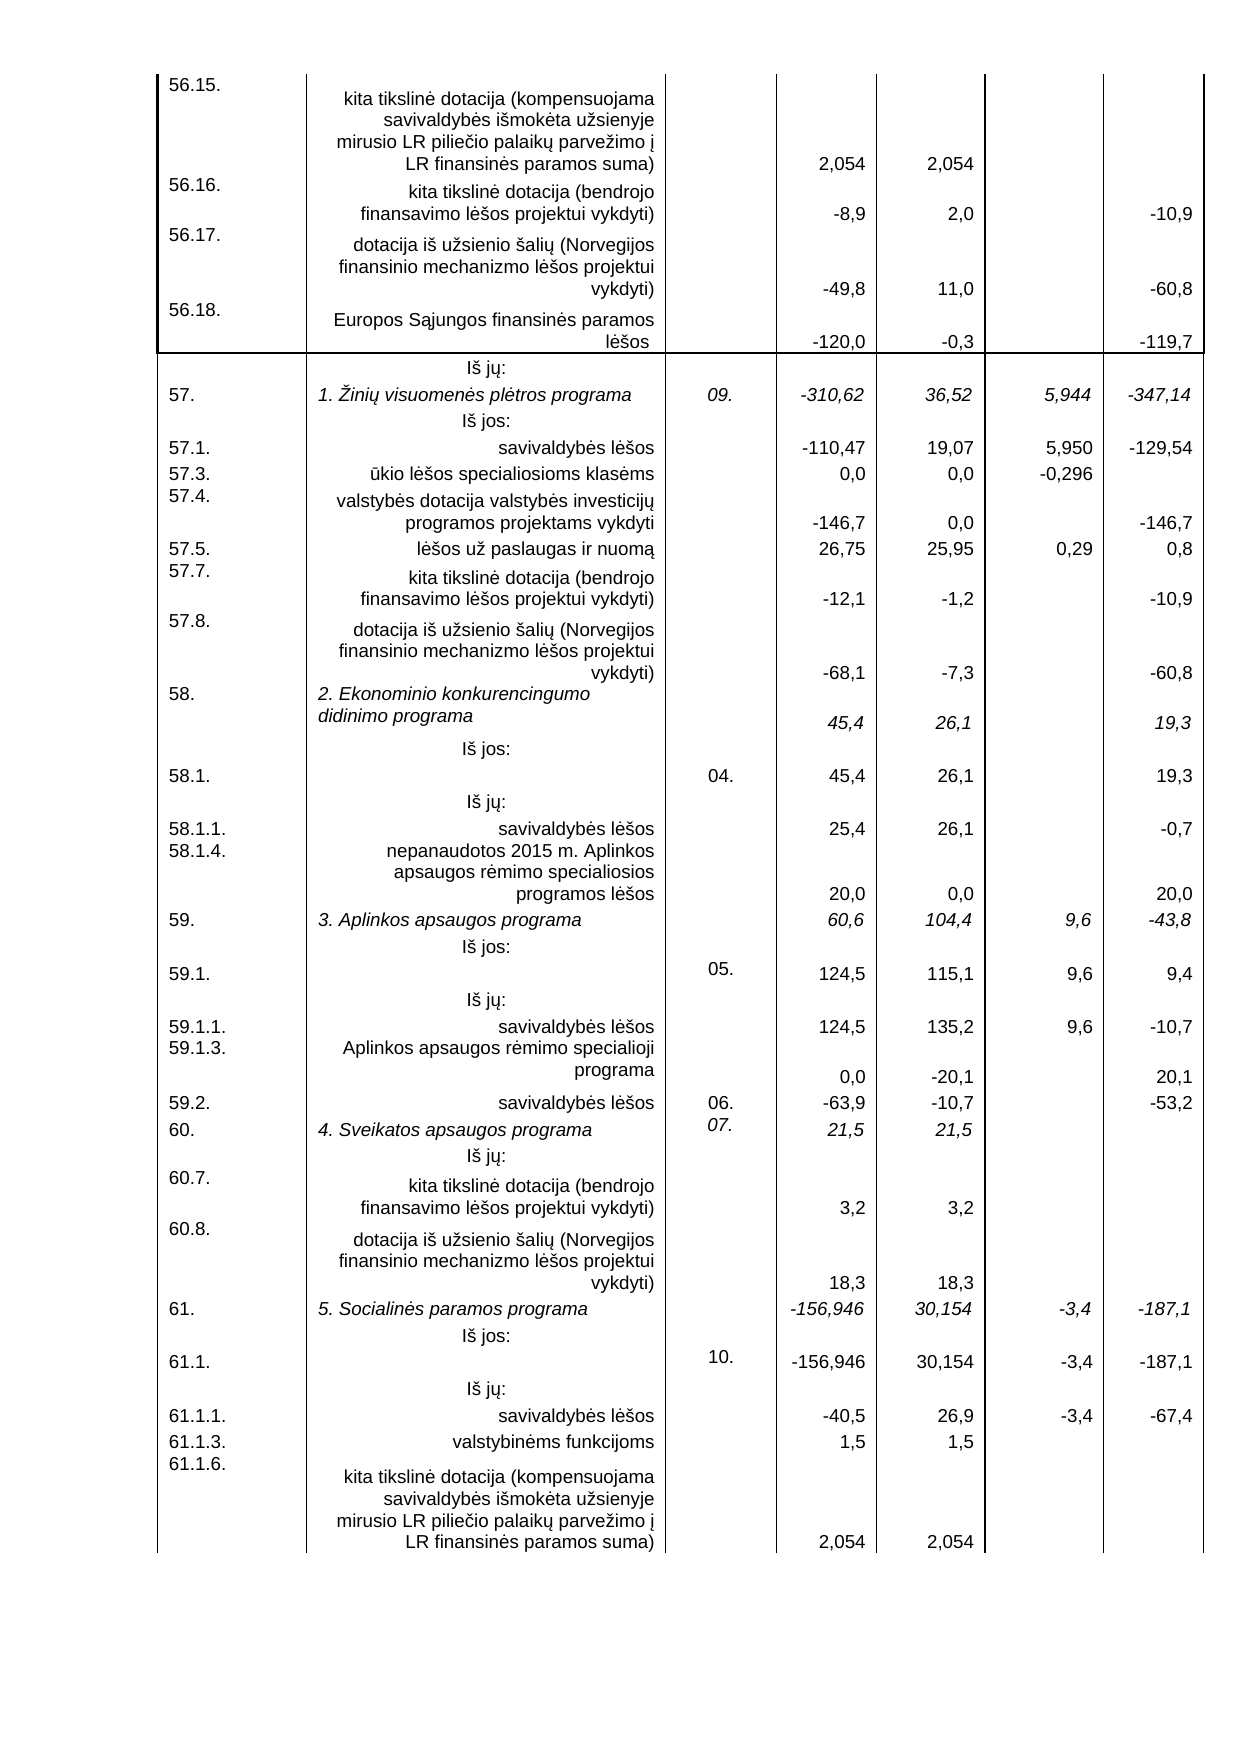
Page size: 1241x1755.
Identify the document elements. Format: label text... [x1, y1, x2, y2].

table_cell valstybinėms funkcijoms [307, 1426, 665, 1453]
table_cell 1. Žinių visuomenės plėtros programa [307, 379, 665, 405]
table_cell valstybės dotacija valstybės investicijų programos projektams vykdyti [307, 485, 665, 533]
table_cell 2,054 [777, 74, 876, 174]
table_cell [158, 786, 306, 813]
table_cell [777, 931, 876, 957]
table_cell -146,7 [777, 485, 876, 533]
table_cell 60. [158, 1114, 306, 1140]
table_cell [666, 1373, 776, 1399]
table_cell Iš jų: [307, 1373, 665, 1399]
table_cell [777, 354, 876, 378]
table_cell 60.8. [158, 1218, 306, 1293]
table_cell -10,7 [877, 1087, 984, 1113]
table_cell [877, 984, 984, 1010]
table_cell [158, 931, 306, 957]
table_cell [666, 904, 776, 931]
table_cell 9,6 [986, 1010, 1103, 1037]
table_cell -0,296 [986, 458, 1103, 485]
table_cell 30,154 [877, 1293, 984, 1320]
table_cell 56.18. [159, 299, 306, 352]
table_cell [986, 1140, 1103, 1167]
table_cell [986, 1426, 1103, 1453]
table_cell 18,3 [877, 1218, 984, 1293]
table_cell [666, 840, 776, 904]
table_cell nepanaudotos 2015 m. Aplinkos apsaugos rėmimo specialiosios programos lėšos [307, 840, 665, 904]
table_cell kita tikslinė dotacija (kompensuojama savivaldybės išmokėta užsienyje mirusio LR piliečio palaikų parvežimo į LR finansinės paramos suma) [307, 1453, 665, 1553]
table_cell 21,5 [877, 1114, 984, 1140]
table_cell [986, 1218, 1103, 1293]
table_cell -10,7 [1104, 1010, 1203, 1037]
table_cell 19,07 [877, 432, 984, 458]
table_cell 9,6 [986, 904, 1103, 931]
table_cell [1104, 1373, 1203, 1399]
table_cell 5. Socialinės paramos programa [307, 1293, 665, 1320]
table_cell 45,4 [777, 760, 876, 786]
table_cell [986, 405, 1103, 432]
table_cell [986, 224, 1103, 299]
table_cell 20,0 [1104, 840, 1203, 904]
table_cell Iš jų: [307, 984, 665, 1010]
table_cell 09. [666, 379, 776, 405]
table_cell [1104, 1140, 1203, 1167]
table_cell [666, 1453, 776, 1553]
table_cell 2,054 [777, 1453, 876, 1553]
table_cell Europos Sąjungos finansinės paramos lėšos [307, 299, 665, 352]
table_cell [1104, 1114, 1203, 1140]
table_cell 20,1 [1104, 1037, 1203, 1087]
table_cell -3,4 [986, 1293, 1103, 1320]
table_cell [666, 733, 776, 760]
table_cell 59.1. [158, 957, 306, 984]
table_cell [307, 957, 665, 984]
table_cell [666, 610, 776, 683]
table_cell savivaldybės lėšos [307, 1010, 665, 1037]
table_cell [877, 786, 984, 813]
table_cell [666, 74, 776, 174]
table_cell [1104, 1426, 1203, 1453]
table_cell -49,8 [777, 224, 876, 299]
table_cell [158, 1320, 306, 1346]
table_cell 57.8. [158, 610, 306, 683]
table_cell 0,0 [777, 1037, 876, 1087]
table_cell kita tikslinė dotacija (kompensuojama savivaldybės išmokėta užsienyje mirusio LR piliečio palaikų parvežimo į LR finansinės paramos suma) [307, 74, 665, 174]
table_cell [1104, 1453, 1203, 1553]
table_cell 2,054 [877, 74, 984, 174]
table_cell 1,5 [777, 1426, 876, 1453]
table_cell 124,5 [777, 1010, 876, 1037]
table_cell [777, 1320, 876, 1346]
table_cell [1104, 931, 1203, 957]
table_cell 06. [666, 1087, 776, 1113]
table_cell -146,7 [1104, 485, 1203, 533]
table_cell 59. [158, 904, 306, 931]
table_cell 1,5 [877, 1426, 984, 1453]
table_cell 9,6 [986, 957, 1103, 984]
table_cell [1104, 405, 1203, 432]
table_cell [986, 560, 1103, 610]
table_cell Iš jų: [307, 354, 665, 378]
table_cell 58.1.1. [158, 813, 306, 839]
table_cell dotacija iš užsienio šalių (Norvegijos finansinio mechanizmo lėšos projektui vykdyti) [307, 224, 665, 299]
table_cell 07. [666, 1114, 776, 1140]
table_cell 59.1.3. [158, 1037, 306, 1087]
table_cell Iš jų: [307, 786, 665, 813]
table_cell [666, 1010, 776, 1037]
table_cell [986, 931, 1103, 957]
table_cell -60,8 [1104, 610, 1203, 683]
table_cell 3. Aplinkos apsaugos programa [307, 904, 665, 931]
table_cell 45,4 [777, 683, 876, 733]
table_cell savivaldybės lėšos [307, 1400, 665, 1426]
table_cell [1104, 984, 1203, 1010]
table_cell [986, 1373, 1103, 1399]
table_cell 2. Ekonominio konkurencingumo didinimo programa [307, 683, 665, 733]
table_cell savivaldybės lėšos [307, 432, 665, 458]
table_cell 0,0 [777, 458, 876, 485]
table_cell [877, 1320, 984, 1346]
table_cell 3,2 [777, 1167, 876, 1218]
table_cell savivaldybės lėšos [307, 813, 665, 839]
table_cell -63,9 [777, 1087, 876, 1113]
table_cell [986, 485, 1103, 533]
table_cell -67,4 [1104, 1400, 1203, 1426]
table_cell Iš jos: [307, 1320, 665, 1346]
table_cell -1,2 [877, 560, 984, 610]
table_cell [666, 1400, 776, 1426]
table_cell kita tikslinė dotacija (bendrojo finansavimo lėšos projektui vykdyti) [307, 560, 665, 610]
table_cell 56.15. [159, 74, 306, 174]
table_cell [777, 786, 876, 813]
table_cell 56.16. [159, 174, 306, 224]
table_cell 124,5 [777, 957, 876, 984]
table_cell [666, 1167, 776, 1218]
table_cell Aplinkos apsaugos rėmimo specialioji programa [307, 1037, 665, 1087]
table_cell [777, 405, 876, 432]
table_cell 3,2 [877, 1167, 984, 1218]
table_cell 57.7. [158, 560, 306, 610]
table_cell -347,14 [1104, 379, 1203, 405]
table_cell [986, 1167, 1103, 1218]
table_cell savivaldybės lėšos [307, 1087, 665, 1113]
table_cell [666, 174, 776, 224]
table_cell [1104, 1167, 1203, 1218]
table_cell 61. [158, 1293, 306, 1320]
table_cell [986, 610, 1103, 683]
table_cell 60.7. [158, 1167, 306, 1218]
table_cell 36,52 [877, 379, 984, 405]
table_cell [877, 405, 984, 432]
table_cell [666, 813, 776, 839]
table_cell [158, 354, 306, 378]
table_cell [986, 1037, 1103, 1087]
table_cell 0,29 [986, 533, 1103, 560]
table_cell 57. [158, 379, 306, 405]
table_cell 56.17. [159, 224, 306, 299]
table_cell 61.1. [158, 1346, 306, 1373]
table_cell [877, 931, 984, 957]
table_cell [158, 1140, 306, 1167]
table_cell 26,1 [877, 760, 984, 786]
table_cell [666, 458, 776, 485]
table_cell [986, 984, 1103, 1010]
table_cell -40,5 [777, 1400, 876, 1426]
table_cell [877, 1373, 984, 1399]
table_cell -12,1 [777, 560, 876, 610]
table_cell [986, 1320, 1103, 1346]
table_cell 25,95 [877, 533, 984, 560]
table_cell 0,0 [877, 840, 984, 904]
table_cell [877, 1140, 984, 1167]
table_cell [666, 1218, 776, 1293]
table_cell 0,8 [1104, 533, 1203, 560]
table_cell -10,9 [1104, 560, 1203, 610]
table_cell -156,946 [777, 1346, 876, 1373]
table_cell kita tikslinė dotacija (bendrojo finansavimo lėšos projektui vykdyti) [307, 174, 665, 224]
table_cell [666, 560, 776, 610]
table_cell [986, 760, 1103, 786]
table_cell -0,7 [1104, 813, 1203, 839]
table_cell 19,3 [1104, 760, 1203, 786]
table_cell -53,2 [1104, 1087, 1203, 1113]
table_cell 58.1.4. [158, 840, 306, 904]
table_cell [666, 533, 776, 560]
table_cell [777, 733, 876, 760]
table_cell [777, 1140, 876, 1167]
table_cell Iš jos: [307, 405, 665, 432]
table_cell 58. [158, 683, 306, 733]
table_cell 11,0 [877, 224, 984, 299]
table_cell [666, 931, 776, 957]
table_cell [158, 405, 306, 432]
table_cell [307, 1346, 665, 1373]
table_cell 05. [666, 957, 776, 984]
table_cell 30,154 [877, 1346, 984, 1373]
table_cell 21,5 [777, 1114, 876, 1140]
table_cell [1104, 74, 1203, 174]
table_cell [666, 1293, 776, 1320]
table_cell 59.2. [158, 1087, 306, 1113]
table_cell [986, 74, 1103, 174]
table_cell [986, 1087, 1103, 1113]
table_cell [986, 786, 1103, 813]
table_cell [666, 1037, 776, 1087]
table_cell [986, 683, 1103, 733]
table_cell [666, 1140, 776, 1167]
table_cell 5,944 [986, 379, 1103, 405]
table_cell [877, 733, 984, 760]
table_cell 26,1 [877, 683, 984, 733]
table_cell [1104, 1218, 1203, 1293]
table_cell [666, 224, 776, 299]
table_cell -3,4 [986, 1400, 1103, 1426]
table_cell 57.5. [158, 533, 306, 560]
table_cell 25,4 [777, 813, 876, 839]
table_cell [666, 984, 776, 1010]
table_cell -156,946 [777, 1293, 876, 1320]
table_cell 61.1.6. [158, 1453, 306, 1553]
table_cell 0,0 [877, 458, 984, 485]
table_cell 19,3 [1104, 683, 1203, 733]
table_cell -129,54 [1104, 432, 1203, 458]
table_cell dotacija iš užsienio šalių (Norvegijos finansinio mechanizmo lėšos projektui vykdyti) [307, 1218, 665, 1293]
table_cell [158, 1373, 306, 1399]
table_cell [666, 485, 776, 533]
table_cell 26,9 [877, 1400, 984, 1426]
table_cell 26,75 [777, 533, 876, 560]
table_cell [1104, 1320, 1203, 1346]
table_cell 2,0 [877, 174, 984, 224]
table_cell ūkio lėšos specialiosioms klasėms [307, 458, 665, 485]
table_cell [666, 786, 776, 813]
table_cell -20,1 [877, 1037, 984, 1087]
table_cell -0,3 [877, 299, 984, 352]
table_cell 57.4. [158, 485, 306, 533]
table_cell [777, 984, 876, 1010]
table_cell 9,4 [1104, 957, 1203, 984]
table_cell [986, 1114, 1103, 1140]
table_cell 115,1 [877, 957, 984, 984]
table_cell [986, 840, 1103, 904]
table_cell [666, 432, 776, 458]
table_cell -43,8 [1104, 904, 1203, 931]
table_cell 10. [666, 1346, 776, 1373]
table_cell 04. [666, 760, 776, 786]
table_cell 5,950 [986, 432, 1103, 458]
table_cell 135,2 [877, 1010, 984, 1037]
table_cell kita tikslinė dotacija (bendrojo finansavimo lėšos projektui vykdyti) [307, 1167, 665, 1218]
table_cell [986, 733, 1103, 760]
table_cell [666, 354, 776, 378]
table_cell 57.1. [158, 432, 306, 458]
table_cell 20,0 [777, 840, 876, 904]
table_cell -310,62 [777, 379, 876, 405]
table_cell [158, 733, 306, 760]
table_cell -10,9 [1104, 174, 1203, 224]
table_cell [986, 813, 1103, 839]
table_cell 2,054 [877, 1453, 984, 1553]
table_cell [877, 354, 984, 378]
table_cell [158, 984, 306, 1010]
table_cell dotacija iš užsienio šalių (Norvegijos finansinio mechanizmo lėšos projektui vykdyti) [307, 610, 665, 683]
table_cell [986, 174, 1103, 224]
table_cell -68,1 [777, 610, 876, 683]
table_cell -7,3 [877, 610, 984, 683]
table_cell [307, 760, 665, 786]
table_cell 61.1.1. [158, 1400, 306, 1426]
table_cell -120,0 [777, 299, 876, 352]
table_cell -8,9 [777, 174, 876, 224]
table_cell -110,47 [777, 432, 876, 458]
table_cell -3,4 [986, 1346, 1103, 1373]
table_cell [666, 299, 776, 352]
table_cell [1104, 786, 1203, 813]
table_cell -60,8 [1104, 224, 1203, 299]
table_cell [666, 683, 776, 733]
table_cell 26,1 [877, 813, 984, 839]
table_cell [1104, 354, 1203, 378]
table_cell 58.1. [158, 760, 306, 786]
table_cell Iš jos: [307, 931, 665, 957]
table_cell 60,6 [777, 904, 876, 931]
table_cell [986, 1453, 1103, 1553]
table_cell [666, 405, 776, 432]
table_cell 59.1.1. [158, 1010, 306, 1037]
table_cell 61.1.3. [158, 1426, 306, 1453]
table_cell lėšos už paslaugas ir nuomą [307, 533, 665, 560]
table_cell Iš jos: [307, 733, 665, 760]
table_cell [986, 354, 1103, 378]
table_cell Iš jų: [307, 1140, 665, 1167]
table_cell -187,1 [1104, 1346, 1203, 1373]
table_cell -119,7 [1104, 299, 1203, 352]
table_cell [986, 299, 1103, 352]
table_cell 4. Sveikatos apsaugos programa [307, 1114, 665, 1140]
table_cell [1104, 733, 1203, 760]
table_cell [666, 1320, 776, 1346]
table_cell [777, 1373, 876, 1399]
table_cell 0,0 [877, 485, 984, 533]
table_cell 104,4 [877, 904, 984, 931]
table_cell [1104, 458, 1203, 485]
table_cell 57.3. [158, 458, 306, 485]
table_cell [666, 1426, 776, 1453]
table_cell -187,1 [1104, 1293, 1203, 1320]
table_cell 18,3 [777, 1218, 876, 1293]
